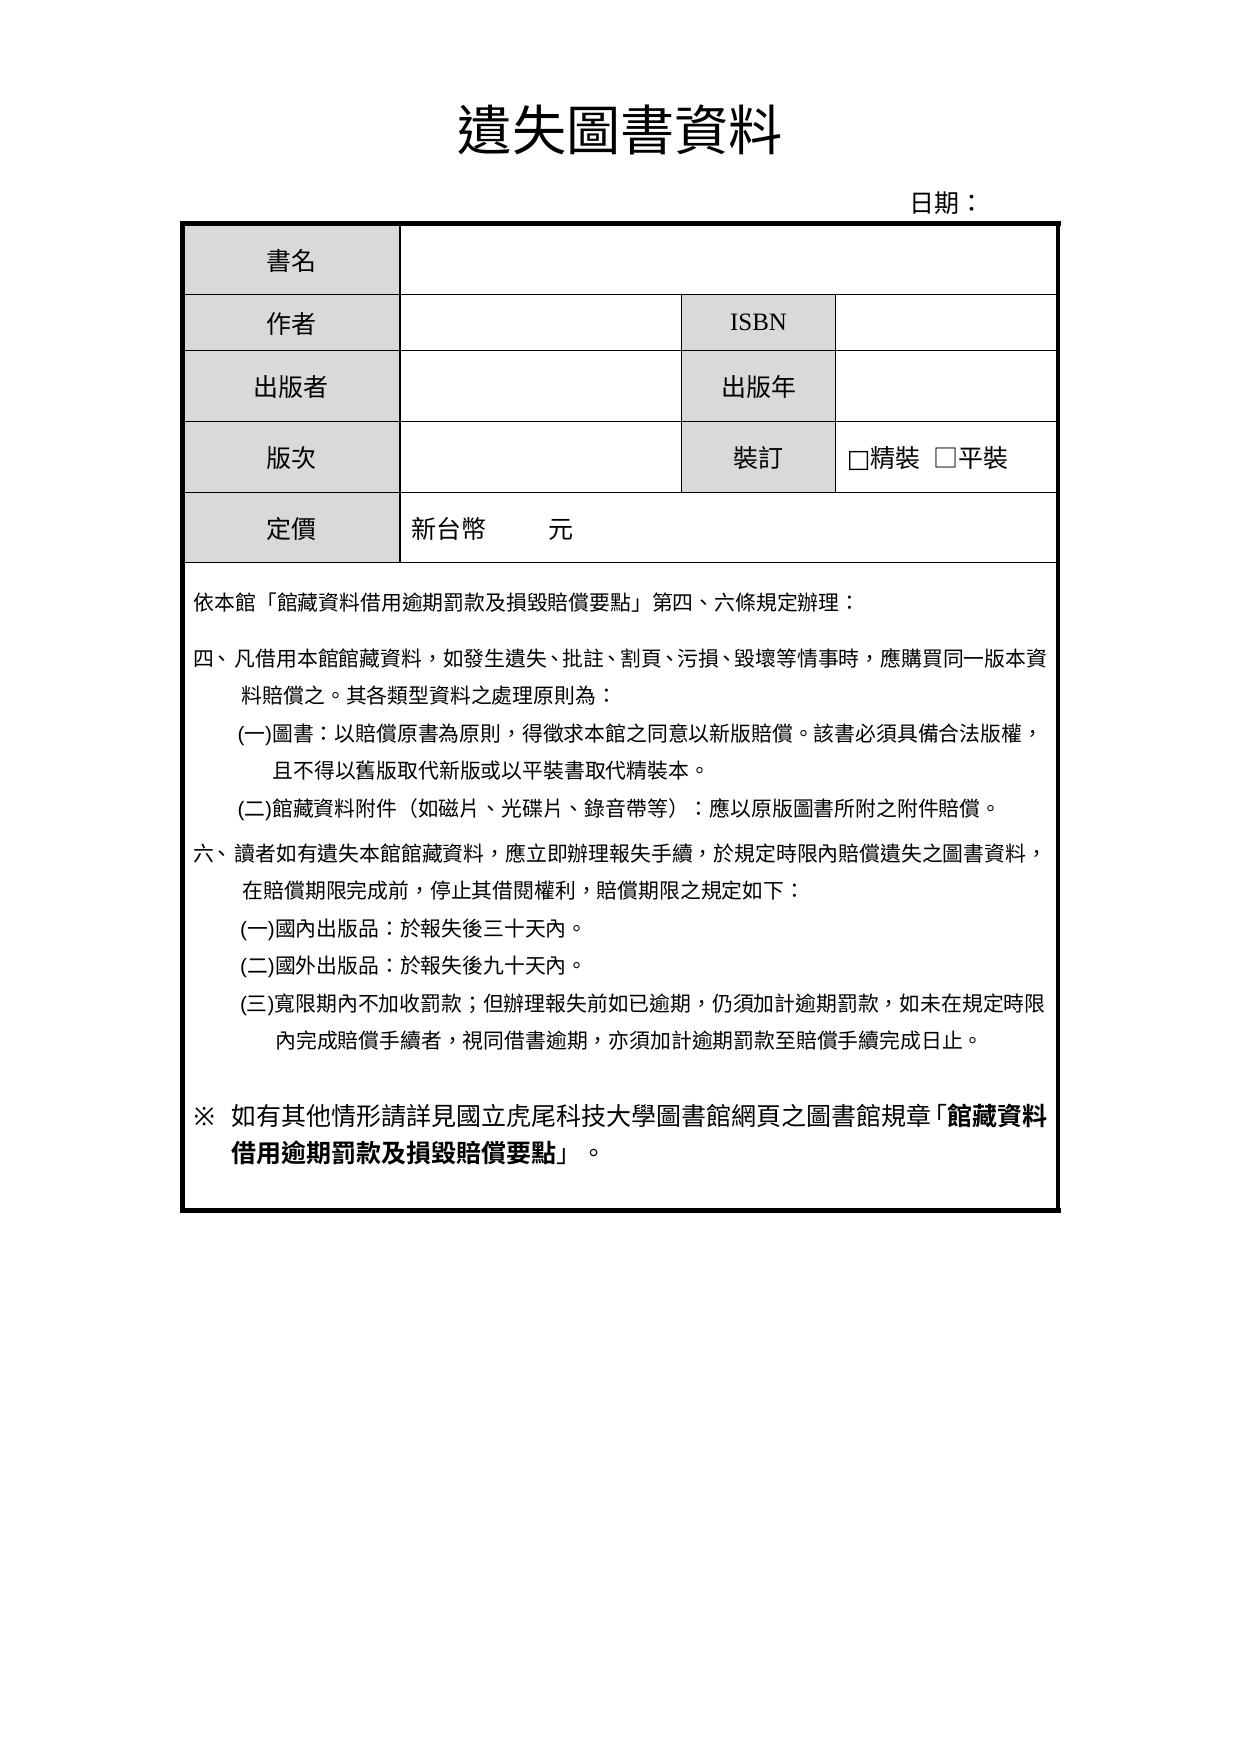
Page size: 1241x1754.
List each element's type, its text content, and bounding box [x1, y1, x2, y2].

table_cell 出版者 [185, 351, 399, 421]
table_cell 依本館「館藏資料借用逾期罰款及損毀賠償要點」第四、六條規定辦理： 四、 凡借用本館館藏資料，如發生遺失、批註、割頁、污損、毀壞等情事時，應購買同一版本資料賠償之。其各類型資料之處理原則為： (一)圖書：以賠償原書為原則，得徵求本館之同意以新版賠償。該書必須具備合法版權，且不得以舊版取代新版或以平裝書取代精裝本。 (二)館藏資料附件（如磁片、光碟片、錄音帶等）：應以原版圖書所附之附件賠償。 六、 讀者如有遺失本館館藏資料，應立即辦理報失手續，於規定時限內賠償遺失之圖書資料，在賠償期限完成前，停止其借閱權利，賠償期限之規定如下： (一)國內出版品：於報失後三十天內。 (二)國外出版品：於報失後九十天內。 (三)寬限期內不加收罰款；但辦理報失前如已逾期，仍須加計逾期罰款，如未在規定時限內完成賠償手續者，視同借書逾期，亦須加計逾期罰款至賠償手續完成日止。 如有其他情形請詳見國立虎尾科技大學圖書館網頁之圖書館規章「館藏資料借用逾期罰款及損毀賠償要點」。 [185, 563, 1056, 1208]
table_cell [401, 351, 681, 421]
table_cell ISBN [682, 295, 835, 350]
text 日期： [177, 183, 1063, 221]
table_cell □精裝 □平裝 [836, 422, 1056, 492]
table_cell 新台幣 元 [401, 493, 1056, 562]
table_cell 裝訂 [682, 422, 835, 492]
table_cell [401, 422, 681, 492]
table_cell [836, 295, 1056, 350]
table_header [401, 226, 1056, 294]
table_header 書名 [185, 226, 399, 294]
table_cell [401, 295, 681, 350]
table_cell 定價 [185, 493, 399, 562]
table_cell 版次 [185, 422, 399, 492]
table_cell [836, 351, 1056, 421]
table_cell 作者 [185, 295, 399, 350]
text 遺失圖書資料 [177, 71, 1063, 183]
table_cell 出版年 [682, 351, 835, 421]
